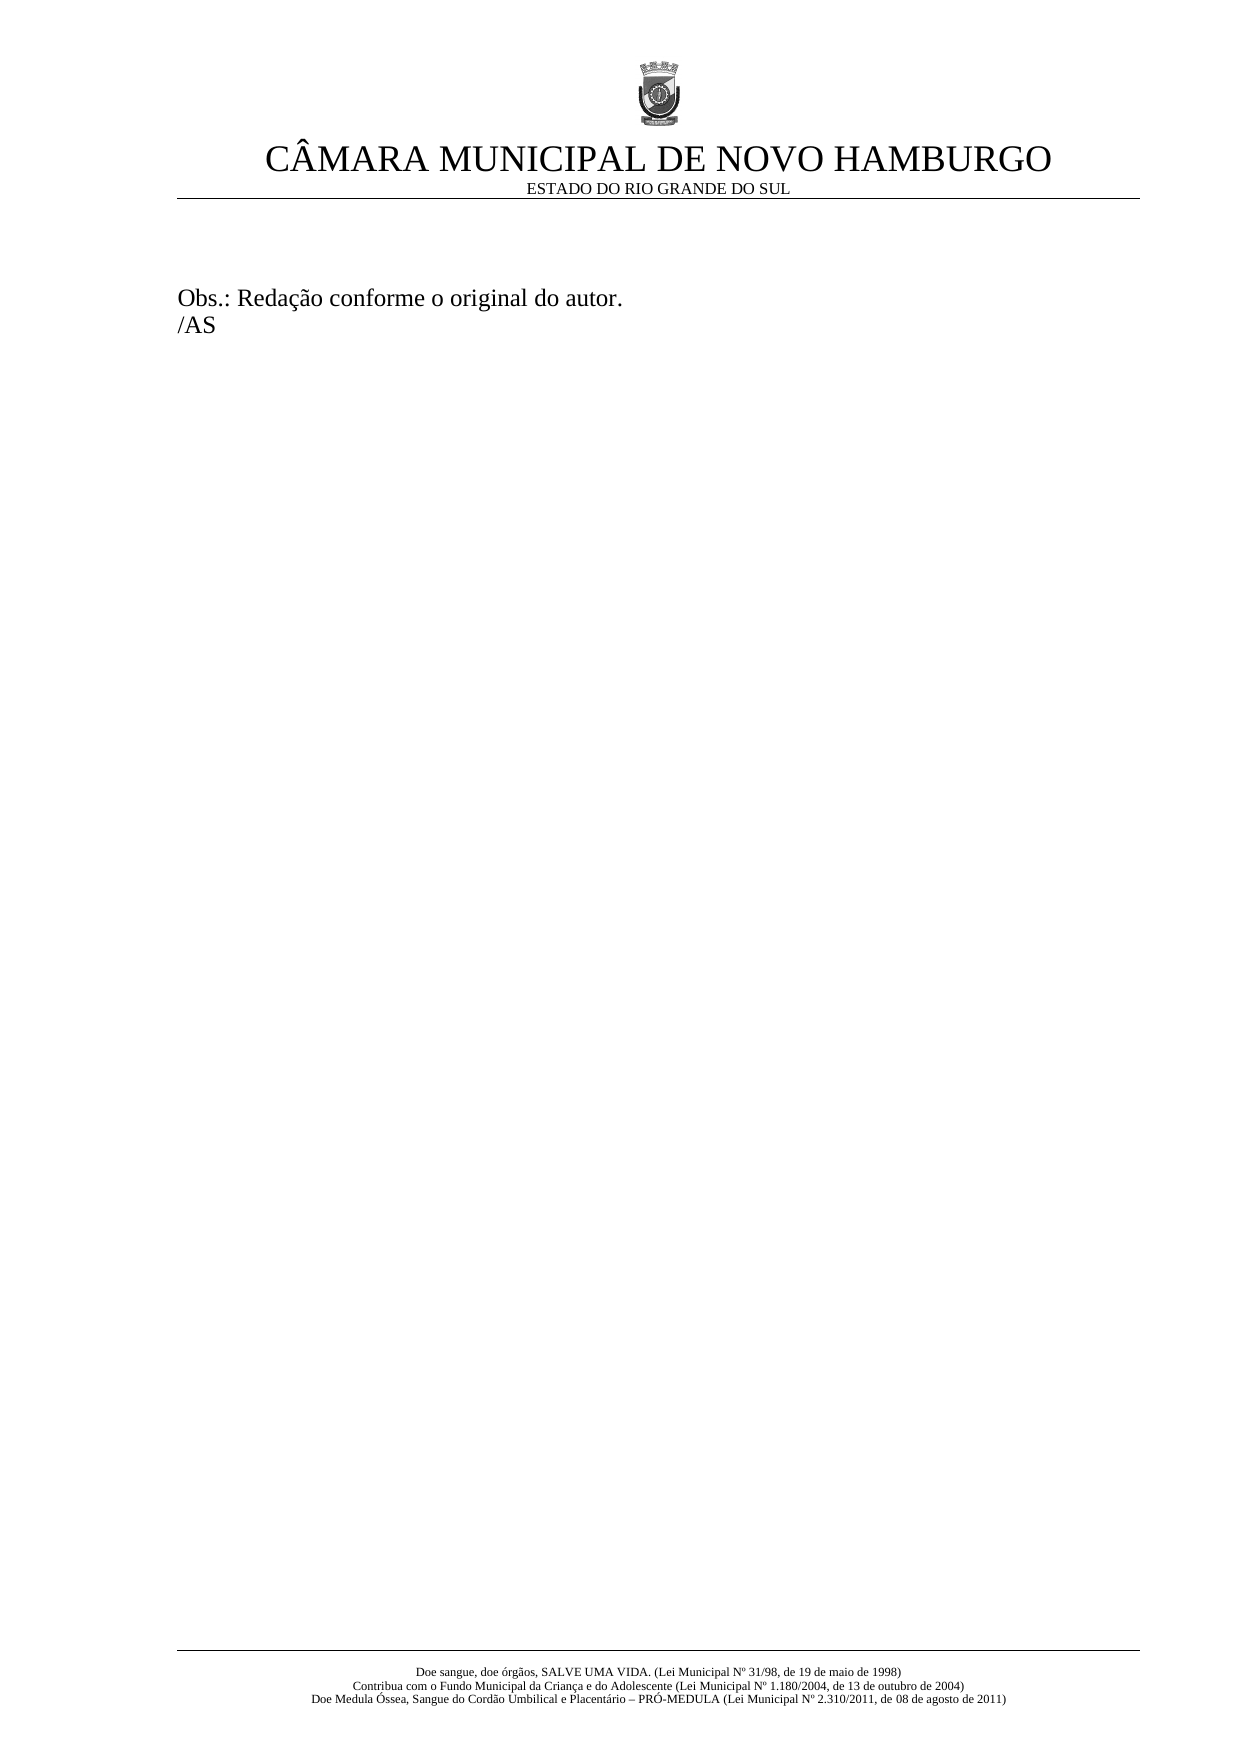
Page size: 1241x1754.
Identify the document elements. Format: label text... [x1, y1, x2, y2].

text Obs.: Redação conforme o original do autor. [177, 284, 1140, 311]
text /AS [177, 311, 1140, 339]
